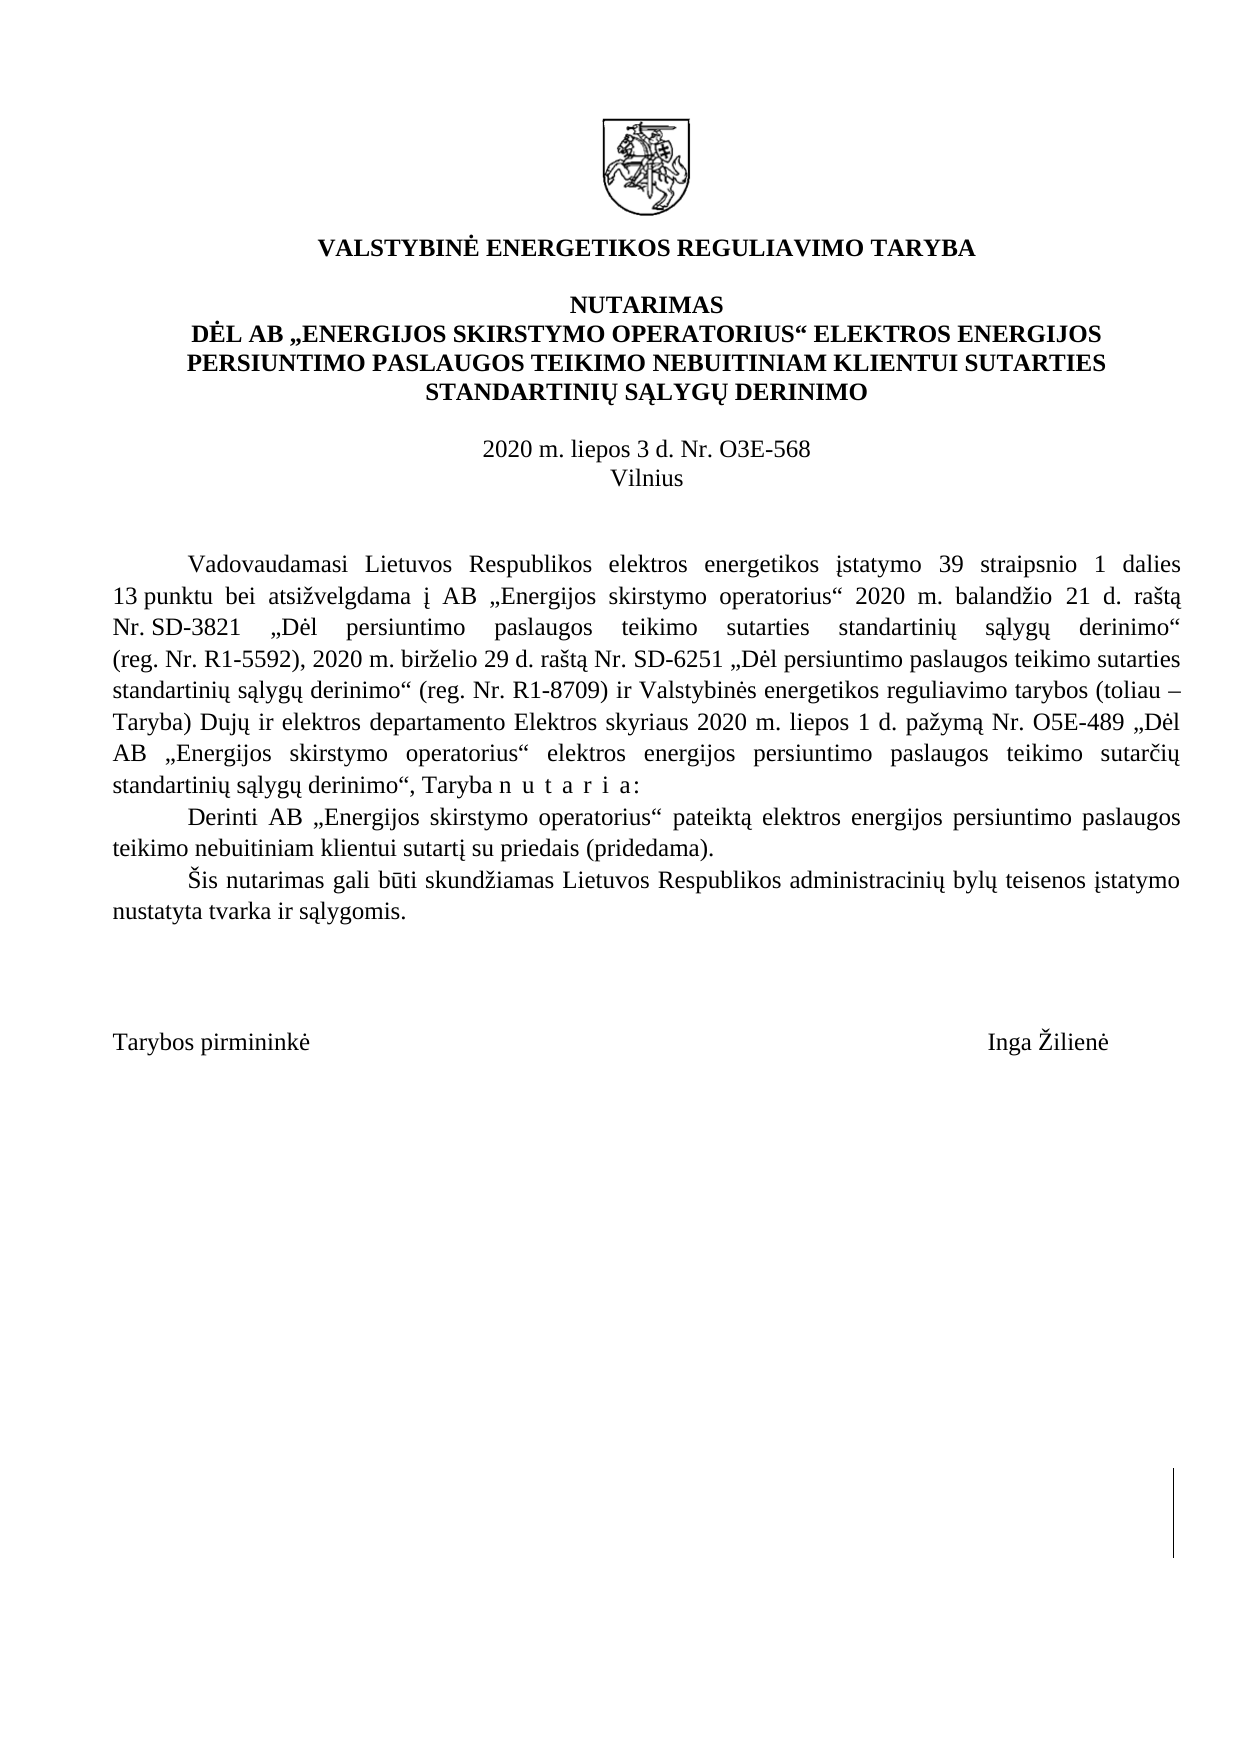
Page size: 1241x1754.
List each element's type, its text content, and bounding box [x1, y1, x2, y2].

text Vadovaudamasi Lietuvos Respublikos elektros energetikos įstatymo 39 straipsnio 1 dalies 13 punktu bei atsižvelgdama į AB „Energijos skirstymo operatorius“ 2020 m. balandžio 21 d. raštą Nr. SD-3821 „Dėl persiuntimo paslaugos teikimo sutarties standartinių sąlygų derinimo“ (reg. Nr. R1‑5592), 2020 m. birželio 29 d. raštą Nr. SD-6251 „Dėl persiuntimo paslaugos teikimo sutarties standartinių sąlygų derinimo“ (reg. Nr. R1-8709) ir Valstybinės energetikos reguliavimo tarybos (toliau – Taryba) Dujų ir elektros departamento Elektros skyriaus 2020 m. liepos 1 d. pažymą Nr. O5E-489 „Dėl AB „Energijos skirstymo operatorius“ elektros energijos persiuntimo paslaugos teikimo sutarčių standartinių sąlygų derinimo“, Taryba n u t a r i a: [112, 549, 1181, 799]
text Derinti AB „Energijos skirstymo operatorius“ pateiktą elektros energijos persiuntimo paslaugos teikimo nebuitiniam klientui sutartį su priedais (pridedama). [112, 802, 1181, 862]
text Valstybinė energetikos reguliavimo taryba [112, 233, 1181, 262]
text Šis nutarimas gali būti skundžiamas Lietuvos Respublikos administracinių bylų teisenos įstatymo nustatyta tvarka ir sąlygomis. [112, 865, 1181, 925]
text NUTARIMAS [112, 290, 1181, 319]
text Tarybos pirmininkė Inga Žilienė [112, 1027, 1181, 1056]
text Vilnius [112, 463, 1181, 492]
text Dėl AB „energijos skirstymo operatorius“ ELEKTROS ENERGIJOS PERSIUNTIMO PASLAUGOS TEIKIMO NEBUITINIAM KLIENTUI SUTARTIES STANDARTINIŲ SĄLYGŲ DERINIMO [112, 319, 1181, 405]
text 2020 m. liepos 3 d. Nr. O3E-568 [112, 434, 1181, 463]
